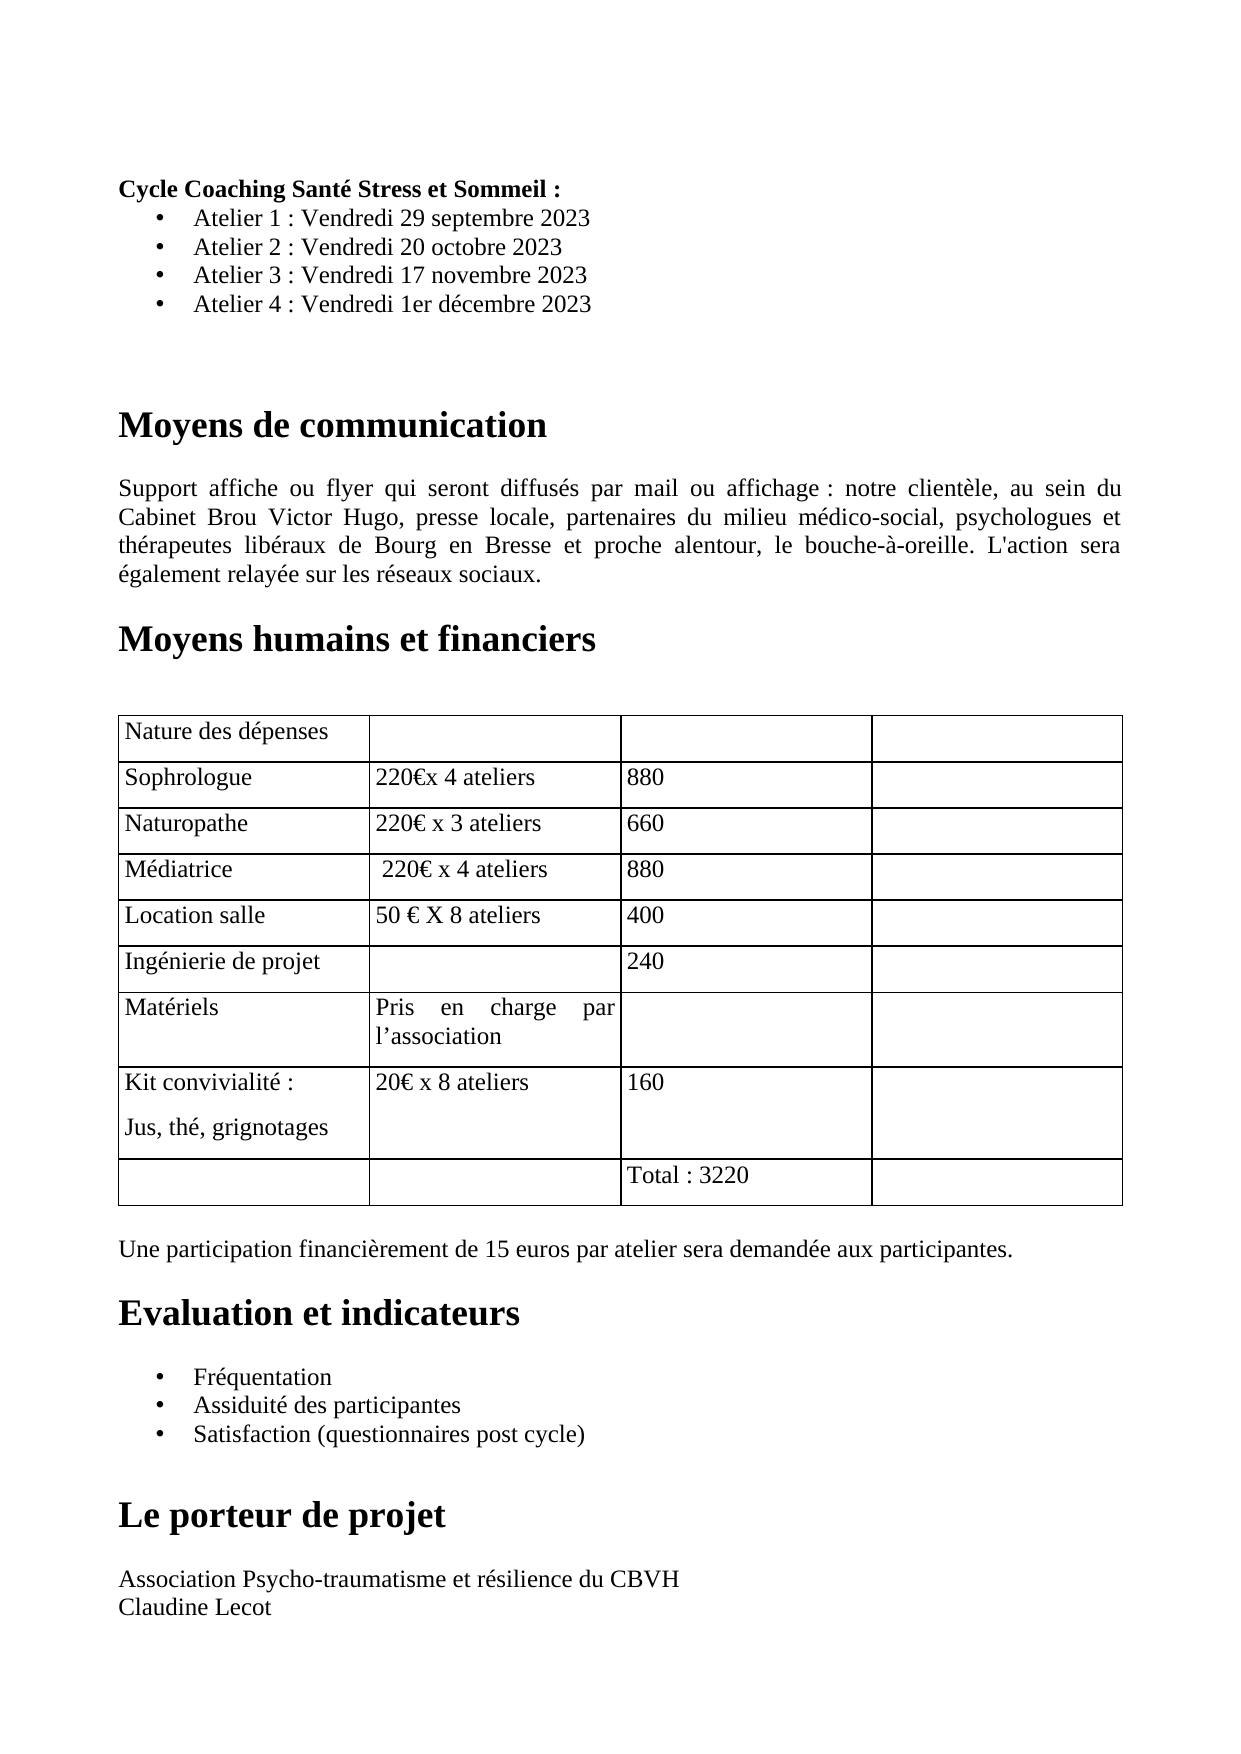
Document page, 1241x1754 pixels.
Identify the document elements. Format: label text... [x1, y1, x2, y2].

table_cell Médiatrice [119, 855, 369, 899]
table_cell 220€ x 4 ateliers [370, 855, 620, 899]
table_cell 880 [622, 855, 871, 899]
text Moyens de communication [118, 402, 1122, 445]
text Cycle Coaching Santé Stress et Sommeil : [118, 174, 1122, 203]
list Atelier 3 : Vendredi 17 novembre 2023 [156, 260, 1122, 289]
table_cell 20€ x 8 ateliers [370, 1068, 620, 1158]
table_cell 660 [622, 809, 871, 853]
table_cell 50 € X 8 ateliers [370, 901, 620, 945]
list Assiduité des participantes [156, 1390, 1122, 1419]
text Le porteur de projet [118, 1493, 1122, 1536]
table_cell [370, 1160, 620, 1205]
table_cell Naturopathe [119, 809, 369, 853]
table_cell Pris en charge par l’association [370, 993, 620, 1066]
table_cell [873, 901, 1122, 945]
text Une participation financièrement de 15 euros par atelier sera demandée aux participantes. [118, 1234, 1122, 1262]
table_cell [370, 947, 620, 992]
table_cell [873, 1068, 1122, 1158]
table_cell [873, 947, 1122, 992]
list Satisfaction (questionnaires post cycle) [156, 1419, 1122, 1448]
table_cell Location salle [119, 901, 369, 945]
table_cell 400 [622, 901, 871, 945]
table_header [370, 716, 620, 761]
text Support affiche ou flyer qui seront diffusés par mail ou affichage : notre clientèle, au sein du Cabinet Brou Victor Hugo, presse locale, partenaires du milieu médico-social, psychologues et thérapeutes libéraux de Bourg en Bresse et proche alentour, le bouche-à-oreille. L'action sera également relayée sur les réseaux sociaux. [118, 473, 1122, 588]
table_cell 220€x 4 ateliers [370, 763, 620, 807]
text Evaluation et indicateurs [118, 1291, 1122, 1334]
table_cell 220€ x 3 ateliers [370, 809, 620, 853]
table_cell [873, 1160, 1122, 1205]
text Association Psycho-traumatisme et résilience du CBVH [118, 1564, 1122, 1592]
table_cell 240 [622, 947, 871, 992]
list Atelier 4 : Vendredi 1er décembre 2023 [156, 289, 1122, 318]
text Moyens humains et financiers [118, 616, 1122, 659]
table_cell Sophrologue [119, 763, 369, 807]
table_cell Kit convivialité : Jus, thé, grignotages [119, 1068, 369, 1158]
table_cell Matériels [119, 993, 369, 1066]
table_cell [873, 809, 1122, 853]
table_cell Total : 3220 [622, 1160, 871, 1205]
table_header [622, 716, 871, 761]
table_cell 880 [622, 763, 871, 807]
list Atelier 1 : Vendredi 29 septembre 2023 [156, 203, 1122, 232]
table_cell 160 [622, 1068, 871, 1158]
table_cell Ingénierie de projet [119, 947, 369, 992]
table_cell [873, 763, 1122, 807]
table_cell [119, 1160, 369, 1205]
table_cell [873, 855, 1122, 899]
table_cell [622, 993, 871, 1066]
list Fréquentation [156, 1362, 1122, 1390]
table_header Nature des dépenses [119, 716, 369, 761]
table_header [873, 716, 1122, 761]
list Atelier 2 : Vendredi 20 octobre 2023 [156, 232, 1122, 260]
text Claudine Lecot [118, 1592, 1122, 1621]
table_cell [873, 993, 1122, 1066]
